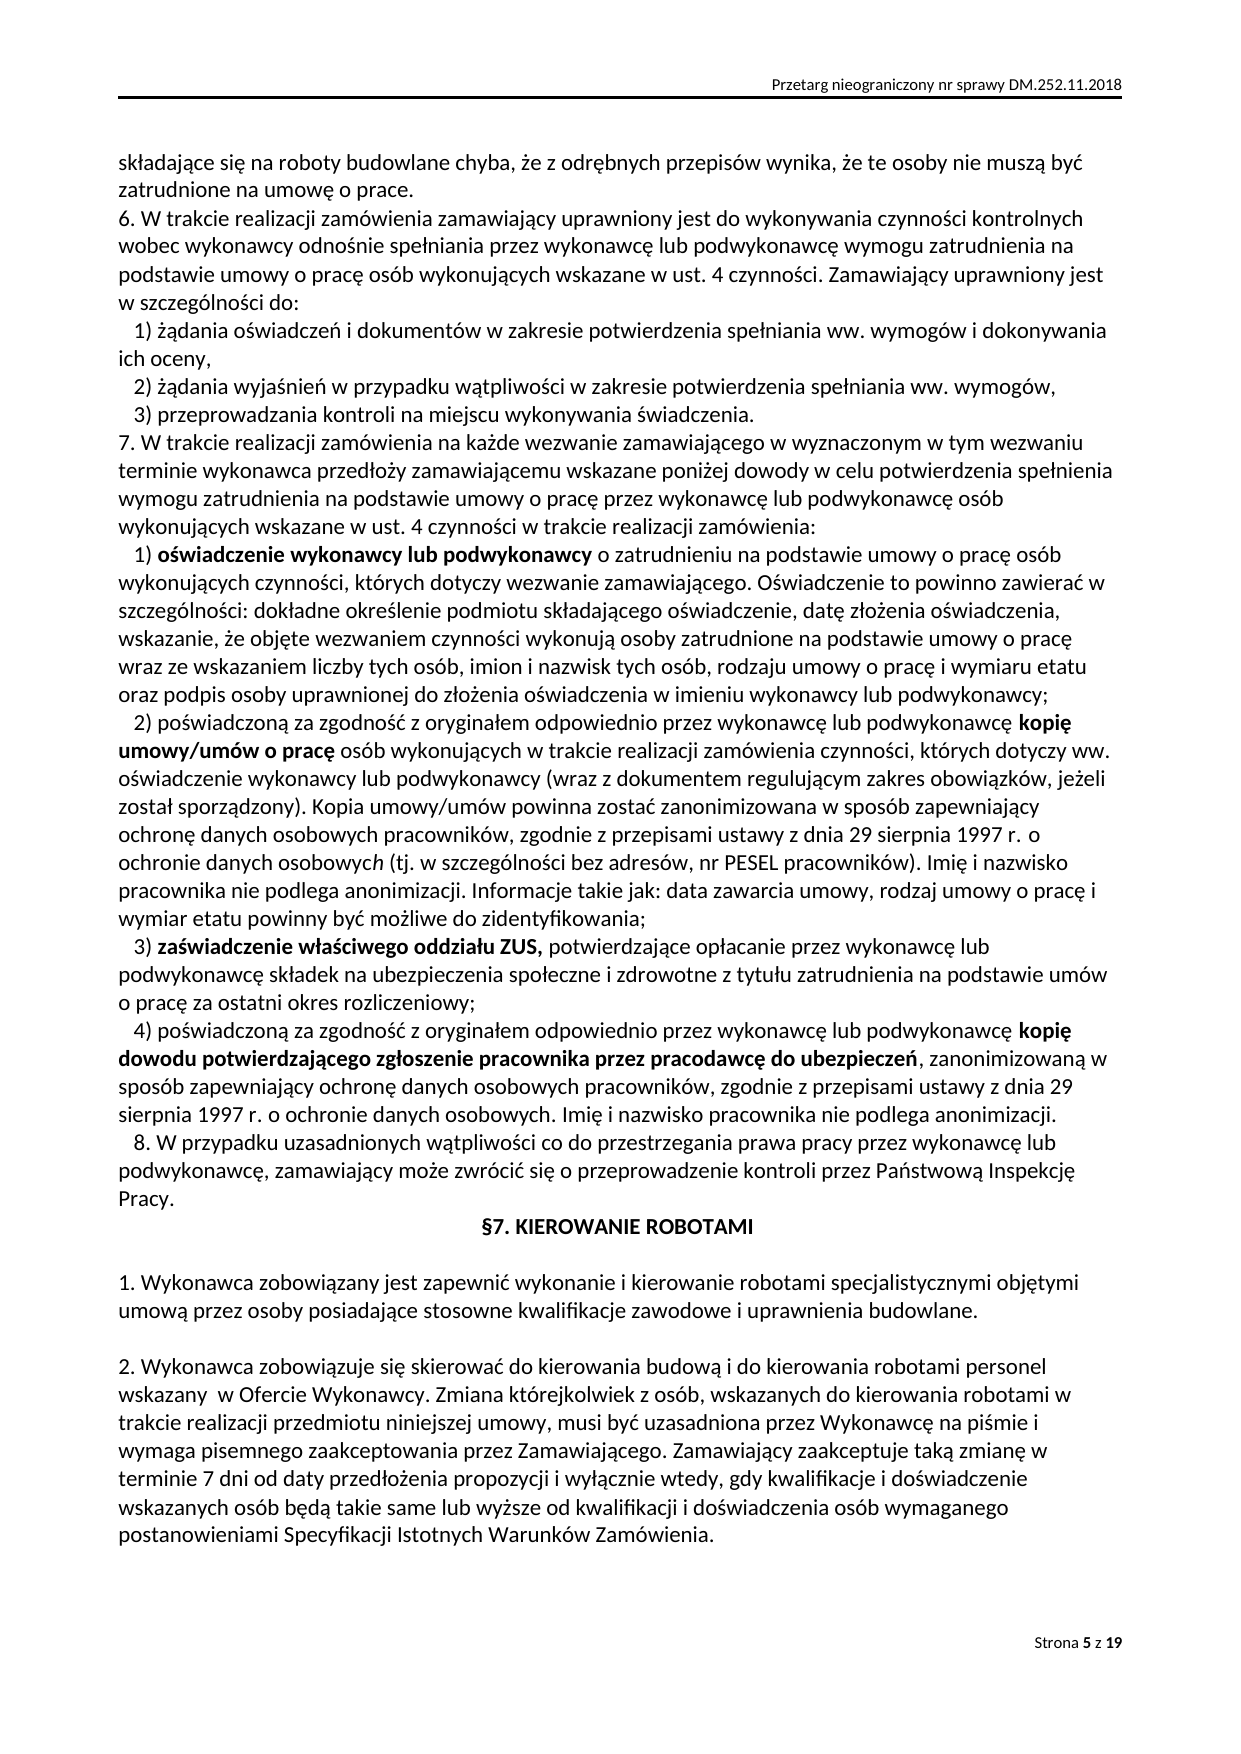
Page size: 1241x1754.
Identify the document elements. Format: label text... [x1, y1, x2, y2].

text podwykonawcę, zamawiający może zwrócić się o przeprowadzenie kontroli przez Państwową Inspekcję Pracy. [118, 1156, 1122, 1212]
text 4) poświadczoną za zgodność z oryginałem odpowiednio przez wykonawcę lub podwykonawcę kopię dowodu potwierdzającego zgłoszenie pracownika przez pracodawcę do ubezpieczeń, zanonimizowaną w sposób zapewniający ochronę danych osobowych pracowników, zgodnie z przepisami ustawy z dnia 29 sierpnia 1997 r. o ochronie danych osobowych. Imię i nazwisko pracownika nie podlega anonimizacji. [118, 1016, 1122, 1128]
text oświadczenie wykonawcy lub podwykonawcy (wraz z dokumentem regulującym zakres obowiązków, jeżeli [118, 764, 1122, 792]
text szczególności: dokładne określenie podmiotu składającego oświadczenie, datę złożenia oświadczenia, [118, 596, 1122, 624]
text 8. W przypadku uzasadnionych wątpliwości co do przestrzegania prawa pracy przez wykonawcę lub [118, 1128, 1122, 1156]
text 3) przeprowadzania kontroli na miejscu wykonywania świadczenia. [118, 400, 1122, 428]
text został sporządzony). Kopia umowy/umów powinna zostać zanonimizowana w sposób zapewniający ochronę danych osobowych pracowników, zgodnie z przepisami ustawy z dnia 29 sierpnia 1997 r. o ochronie danych osobowych (tj. w szczególności bez adresów, nr PESEL pracowników). Imię i nazwisko pracownika nie podlega anonimizacji. Informacje takie jak: data zawarcia umowy, rodzaj umowy o pracę i wymiar etatu powinny być możliwe do zidentyfikowania; [118, 792, 1122, 932]
text 2. Wykonawca zobowiązuje się skierować do kierowania budową i do kierowania robotami personel wskazany w Ofercie Wykonawcy. Zmiana którejkolwiek z osób, wskazanych do kierowania robotami w [118, 1352, 1122, 1408]
text 2) poświadczoną za zgodność z oryginałem odpowiednio przez wykonawcę lub podwykonawcę kopię [118, 708, 1122, 736]
text składające się na roboty budowlane chyba, że z odrębnych przepisów wynika, że te osoby nie muszą być zatrudnione na umowę o prace. [118, 148, 1122, 204]
text umowy/umów o pracę osób wykonujących w trakcie realizacji zamówienia czynności, których dotyczy ww. [118, 736, 1122, 764]
text 6. W trakcie realizacji zamówienia zamawiający uprawniony jest do wykonywania czynności kontrolnych wobec wykonawcy odnośnie spełniania przez wykonawcę lub podwykonawcę wymogu zatrudnienia na podstawie umowy o pracę osób wykonujących wskazane w ust. 4 czynności. Zamawiający uprawniony jest w szczególności do: [118, 204, 1122, 316]
text 2) żądania wyjaśnień w przypadku wątpliwości w zakresie potwierdzenia spełniania ww. wymogów, [118, 372, 1122, 400]
text wykonujących czynności, których dotyczy wezwanie zamawiającego. Oświadczenie to powinno zawierać w [118, 568, 1122, 596]
text trakcie realizacji przedmiotu niniejszej umowy, musi być uzasadniona przez Wykonawcę na piśmie i wymaga pisemnego zaakceptowania przez Zamawiającego. Zamawiający zaakceptuje taką zmianę w terminie 7 dni od daty przedłożenia propozycji i wyłącznie wtedy, gdy kwalifikacje i doświadczenie wskazanych osób będą takie same lub wyższe od kwalifikacji i doświadczenia osób wymaganego postanowieniami Specyfikacji Istotnych Warunków Zamówienia. [118, 1408, 1122, 1549]
text 1) oświadczenie wykonawcy lub podwykonawcy o zatrudnieniu na podstawie umowy o pracę osób [118, 540, 1122, 568]
text 7. W trakcie realizacji zamówienia na każde wezwanie zamawiającego w wyznaczonym w tym wezwaniu terminie wykonawca przedłoży zamawiającemu wskazane poniżej dowody w celu potwierdzenia spełnienia wymogu zatrudnienia na podstawie umowy o pracę przez wykonawcę lub podwykonawcę osób wykonujących wskazane w ust. 4 czynności w trakcie realizacji zamówienia: [118, 428, 1122, 540]
text 1. Wykonawca zobowiązany jest zapewnić wykonanie i kierowanie robotami specjalistycznymi objętymi umową przez osoby posiadające stosowne kwalifikacje zawodowe i uprawnienia budowlane. [118, 1268, 1122, 1324]
text 3) zaświadczenie właściwego oddziału ZUS, potwierdzające opłacanie przez wykonawcę lub podwykonawcę składek na ubezpieczenia społeczne i zdrowotne z tytułu zatrudnienia na podstawie umów o pracę za ostatni okres rozliczeniowy; [118, 932, 1122, 1016]
text wskazanie, że objęte wezwaniem czynności wykonują osoby zatrudnione na podstawie umowy o pracę wraz ze wskazaniem liczby tych osób, imion i nazwisk tych osób, rodzaju umowy o pracę i wymiaru etatu oraz podpis osoby uprawnionej do złożenia oświadczenia w imieniu wykonawcy lub podwykonawcy; [118, 624, 1122, 708]
text §7. KIEROWANIE ROBOTAMI [118, 1212, 1122, 1240]
text 1) żądania oświadczeń i dokumentów w zakresie potwierdzenia spełniania ww. wymogów i dokonywania ich oceny, [118, 316, 1122, 372]
